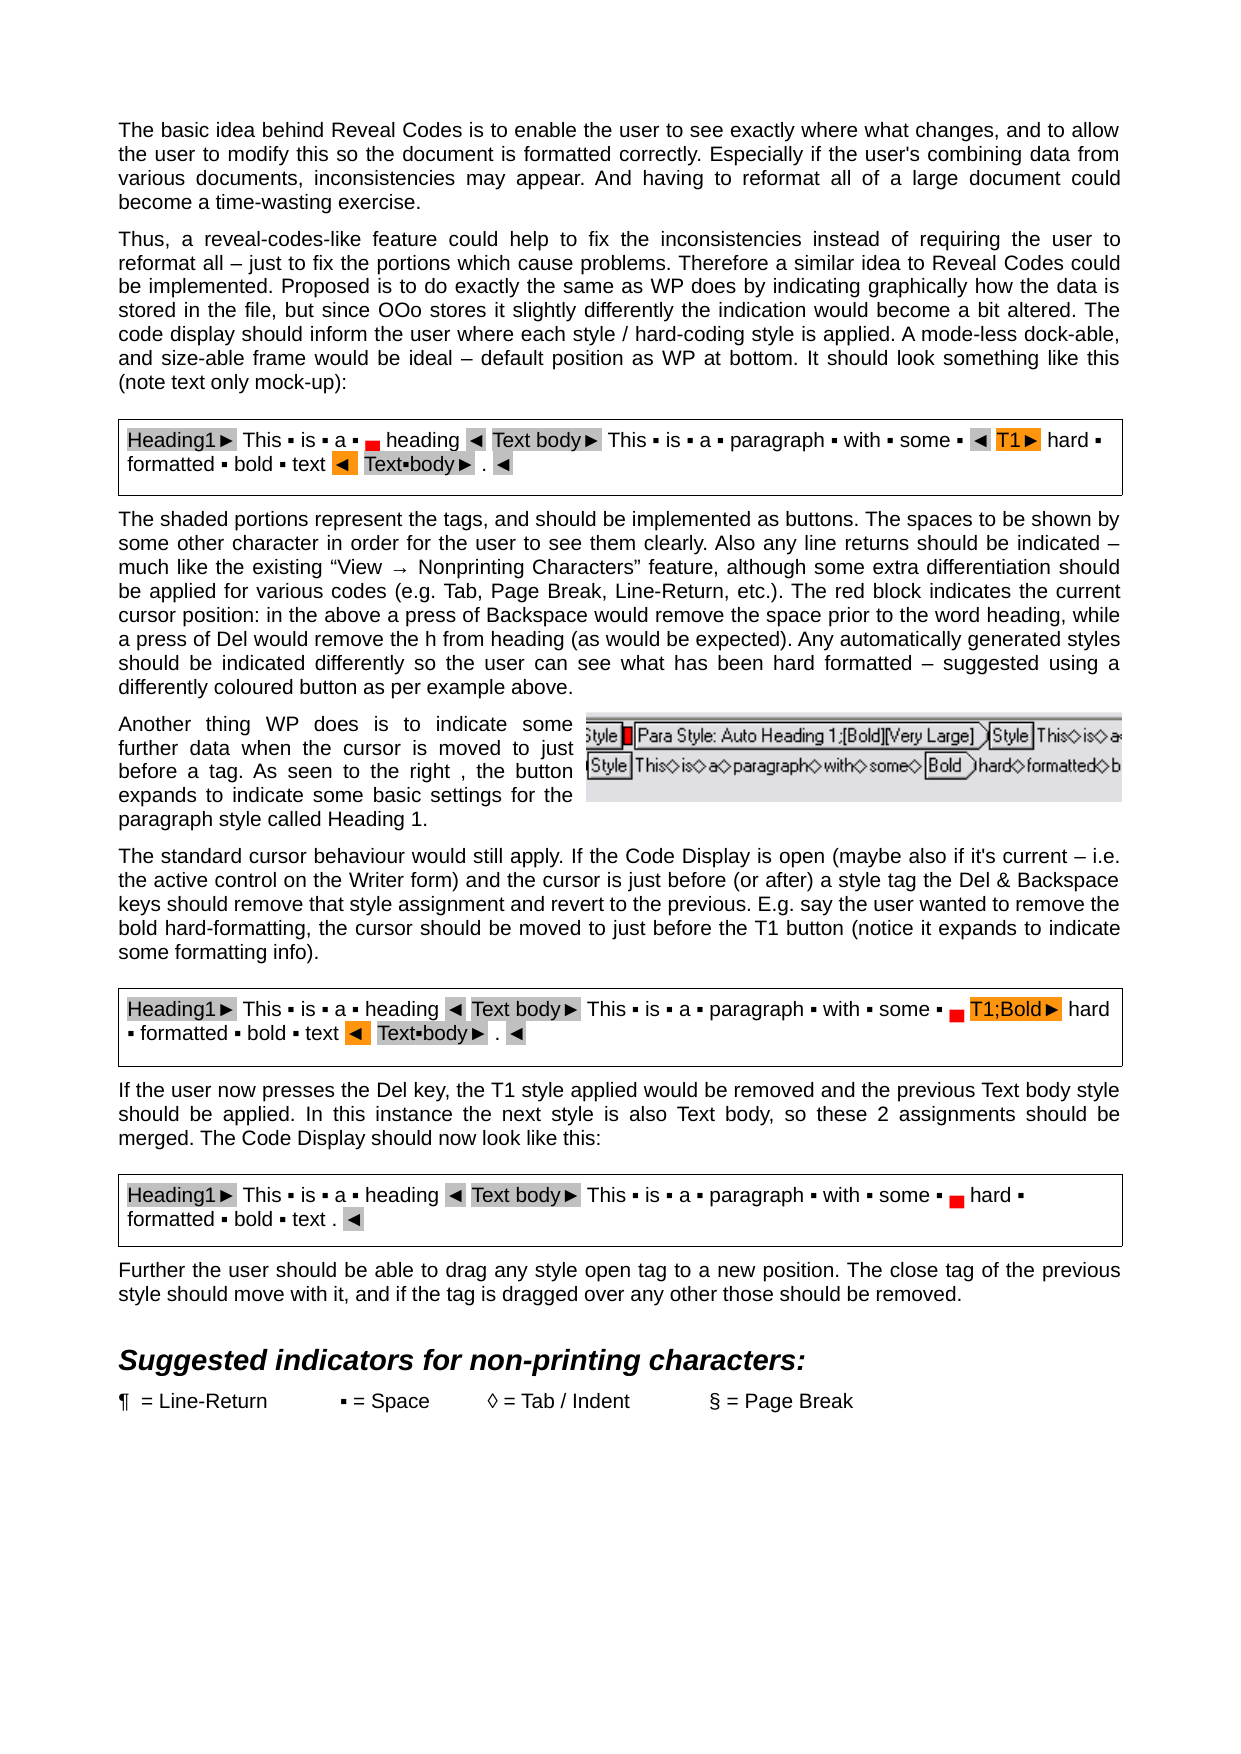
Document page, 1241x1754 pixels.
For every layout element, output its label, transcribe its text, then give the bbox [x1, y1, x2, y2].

text The standard cursor behaviour would still apply. If the Code Display is open (maybe also if it's current – i.e. the active control on the Writer form) and the cursor is just before (or after) a style tag the Del & Backspace keys should remove that style assignment and revert to the previous. E.g. say the user wanted to remove the bold hard-formatting, the cursor should be moved to just before the T1 button (notice it expands to indicate some formatting info). [118, 844, 1122, 963]
text Heading1► This ▪ is ▪ a ▪ heading ◄ Text body► This ▪ is ▪ a ▪ paragraph ▪ with ▪ some ▪ ▄ hard ▪ formatted ▪ bold ▪ text . ◄ [127, 1183, 1113, 1231]
subtitle Suggested indicators for non-printing characters: [118, 1343, 1122, 1377]
text If the user now presses the Del key, the T1 style applied would be removed and the previous Text body style should be applied. In this instance the next style is also Text body, so these 2 assignments should be merged. The Code Display should now look like this: [118, 1067, 1122, 1150]
text Further the user should be able to drag any style open tag to a new position. The close tag of the previous style should move with it, and if the tag is dragged over any other those should be removed. [118, 1247, 1122, 1306]
text If the user now presses the Del key, the T1 style applied would be removed and the previous Text body style should be applied. In this instance the next style is also Text body, so these 2 assignments should be merged. The Code Display should now look like this: [119, 989, 1122, 1066]
text Heading1► This ▪ is ▪ a ▪ heading ◄ Text body► This ▪ is ▪ a ▪ paragraph ▪ with ▪ some ▪ ▄ T1;Bold► hard ▪ formatted ▪ bold ▪ text ◄ Text▪body► . ◄ [127, 997, 445, 1045]
text Heading1► This ▪ is ▪ a ▪ ▄ heading ◄ Text body► This ▪ is ▪ a ▪ paragraph ▪ with ▪ some ▪ ◄ T1► hard ▪ formatted ▪ bold ▪ text ◄ Text▪body► . ◄ [127, 427, 1113, 475]
text Another thing WP does is to indicate some further data when the cursor is moved to just before a tag. As seen to the right , the button expands to indicate some basic settings for the paragraph style called Heading 1. [118, 711, 1122, 831]
text The basic idea behind Reveal Codes is to enable the user to see exactly where what changes, and to allow the user to modify this so the document is formatted correctly. Especially if the user's combining data from various documents, inconsistencies may appear. And having to reformat all of a large document could become a time-wasting exercise. [118, 118, 1122, 214]
text [118, 1162, 1122, 1174]
text Thus, a reveal-codes-like feature could help to fix the inconsistencies instead of requiring the user to reformat all – just to fix the portions which cause problems. Therefore a similar idea to Reveal Codes could be implemented. Proposed is to do exactly the same as WP does by indicating graphically how the data is stored in the file, but since OOo stores it slightly differently the indication would become a bit altered. The code display should inform the user where each style / hard-coding style is applied. A mode-less dock-able, and size-able frame would be ideal – default position as WP at bottom. It should look something like this (note text only mock-up): [118, 226, 1122, 394]
text [119, 420, 1122, 495]
text ¶ = Line-Return ▪ = Space ◊ = Tab / Indent § = Page Break [118, 1389, 1122, 1413]
text Heading1► This ▪ is ▪ a ▪ heading ◄ Text body► This ▪ is ▪ a ▪ paragraph ▪ with ▪ some ▪ ▄ T1;Bold► hard ▪ formatted ▪ bold ▪ text ◄ Text▪body► . ◄ [526, 997, 1113, 1045]
text The shaded portions represent the tags, and should be implemented as buttons. The spaces to be shown by some other character in order for the user to see them clearly. Also any line returns should be indicated – much like the existing “View → Nonprinting Characters” feature, although some extra differentiation should be applied for various codes (e.g. Tab, Page Break, Line-Return, etc.). The red block indicates the current cursor position: in the above a press of Backspace would remove the space prior to the word heading, while a press of Del would remove the h from heading (as would be expected). Any automatically generated styles should be indicated differently so the user can see what has been hard formatted – suggested using a differently coloured button as per example above. [118, 496, 1122, 699]
picture [586, 711, 1122, 802]
text If the user now presses the Del key, the T1 style applied would be removed and the previous Text body style should be applied. In this instance the next style is also Text body, so these 2 assignments should be merged. The Code Display should now look like this: [118, 976, 1122, 988]
text [119, 1175, 1122, 1246]
